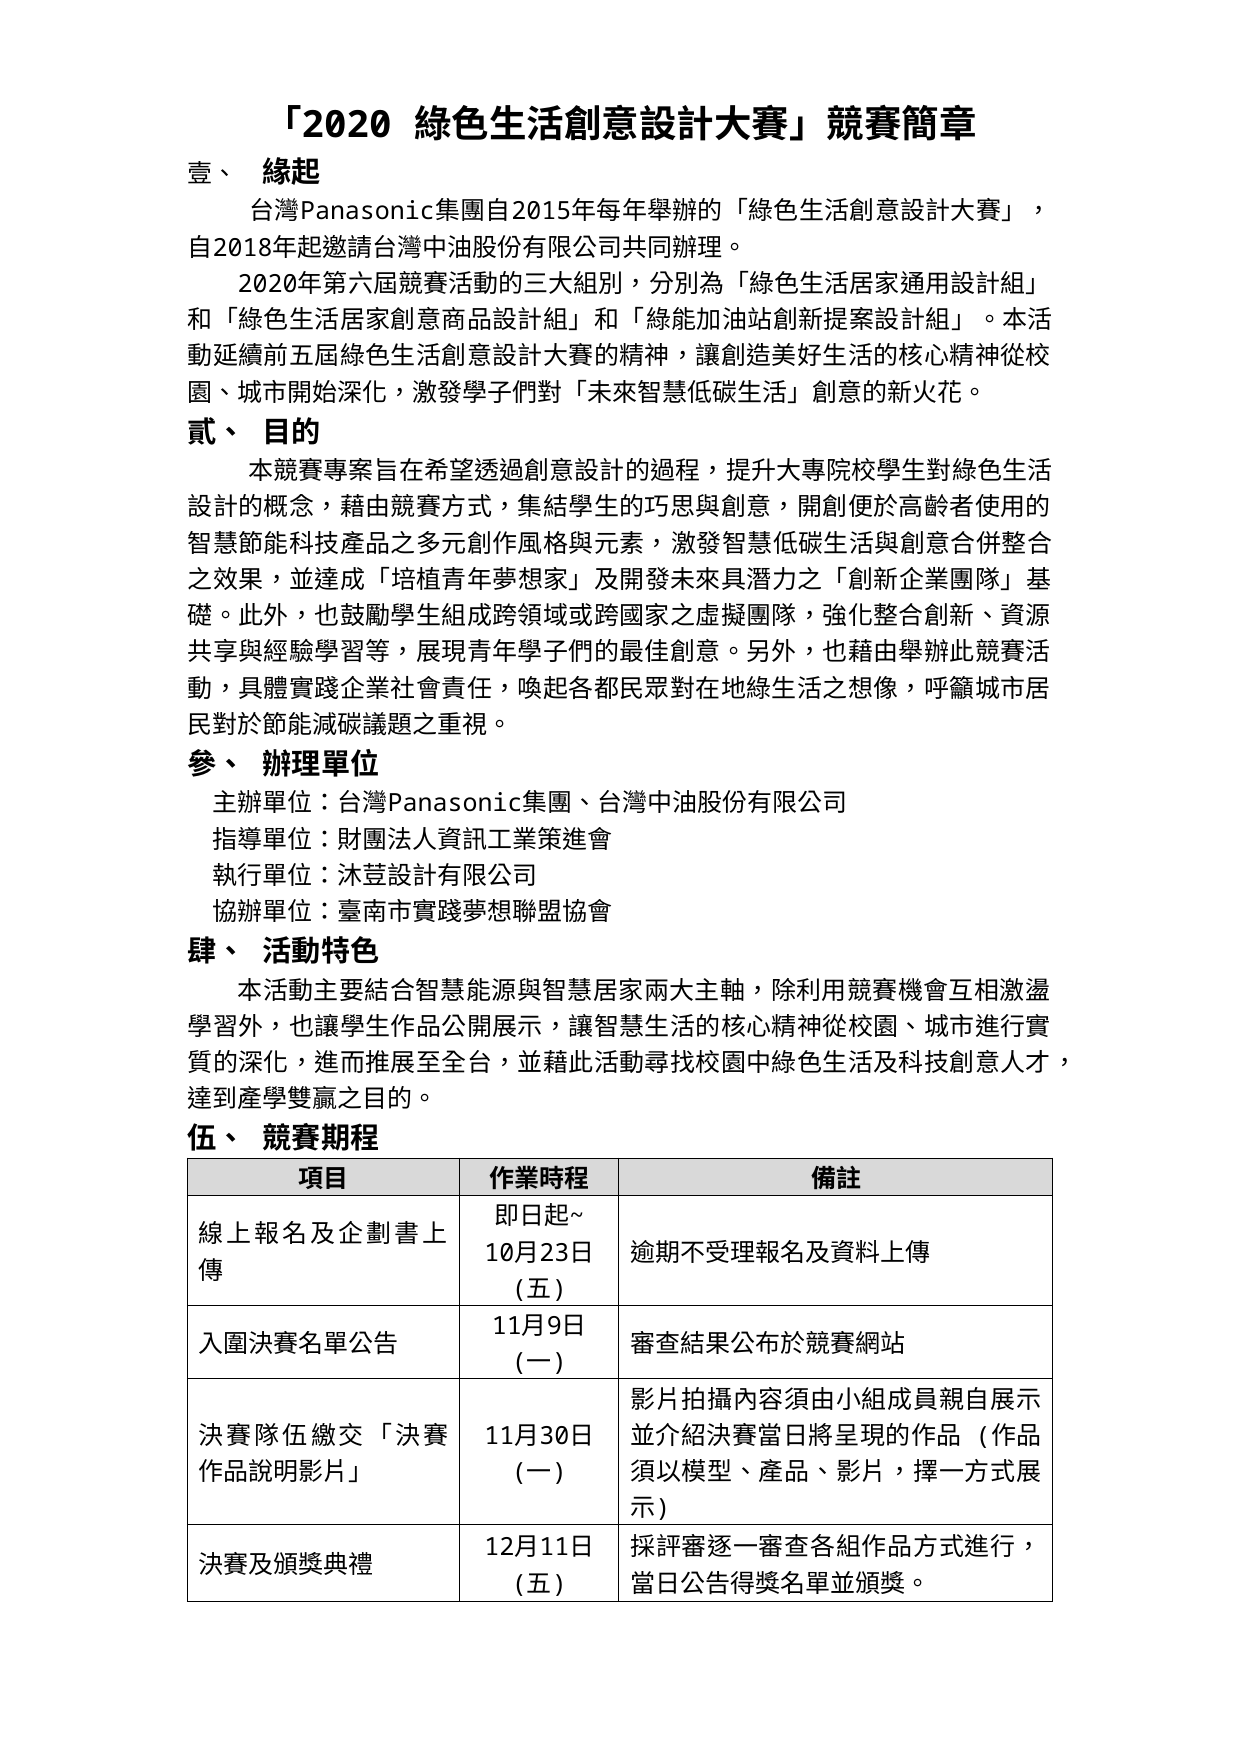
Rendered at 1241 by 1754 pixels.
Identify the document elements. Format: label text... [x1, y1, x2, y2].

list 活動特色 [187, 928, 1053, 970]
text 協辦單位：臺南市實踐夢想聯盟協會 [212, 892, 1053, 928]
table_cell 即日起~ 10月23日(五) [460, 1196, 618, 1304]
table_header 備註 [619, 1159, 1052, 1195]
text 主辦單位：台灣Panasonic集團、台灣中油股份有限公司 [212, 783, 1053, 819]
table_cell 決賽隊伍繳交「決賽作品說明影片」 [188, 1379, 459, 1524]
table_cell 12月11日(五) [460, 1525, 618, 1601]
table_cell 決賽及頒獎典禮 [188, 1525, 459, 1601]
text 本競賽專案旨在希望透過創意設計的過程，提升大專院校學生對綠色生活設計的概念，藉由競賽方式，集結學生的巧思與創意，開創便於高齡者使用的智慧節能科技產品之多元創作風格與元素，激發智慧低碳生活與創意合併整合之效果，並達成「培植青年夢想家」及開發未來具潛力之「創新企業團隊」基礎。此外，也鼓勵學生組成跨領域或跨國家之虛擬團隊，強化整合創新、資源共享與經驗學習等，展現青年學子們的最佳創意。另外，也藉由舉辦此競賽活動，具體實踐企業社會責任，喚起各都民眾對在地綠生活之想像，呼籲城市居民對於節能減碳議題之重視。 [187, 451, 1053, 741]
table_cell 11月30日(一) [460, 1379, 618, 1524]
table_header 項目 [188, 1159, 459, 1195]
list 緣起 [187, 148, 1053, 191]
table_cell 影片拍攝內容須由小組成員親自展示並介紹決賽當日將呈現的作品 (作品須以模型、產品、影片，擇一方式展示) [619, 1379, 1052, 1524]
table_header 作業時程 [460, 1159, 618, 1195]
table_cell 審查結果公布於競賽網站 [619, 1306, 1052, 1378]
text 本活動主要結合智慧能源與智慧居家兩大主軸，除利用競賽機會互相激盪學習外，也讓學生作品公開展示，讓智慧生活的核心精神從校園、城市進行實質的深化，進而推展至全台，並藉此活動尋找校園中綠色生活及科技創意人才，達到產學雙贏之目的。 [187, 970, 1053, 1115]
table_cell 入圍決賽名單公告 [188, 1306, 459, 1378]
table_cell 逾期不受理報名及資料上傳 [619, 1196, 1052, 1304]
list 辦理單位 [187, 741, 1053, 783]
table_cell 11月9日(一) [460, 1306, 618, 1378]
list 競賽期程 [187, 1115, 1053, 1157]
text 「2020 綠色生活創意設計大賽」競賽簡章 [187, 94, 1053, 148]
table_cell 採評審逐一審查各組作品方式進行，當日公告得獎名單並頒獎。 [619, 1525, 1052, 1601]
text 指導單位：財團法人資訊工業策進會 [212, 819, 1053, 855]
list 目的 [187, 408, 1053, 451]
text 執行單位：沐荳設計有限公司 [212, 855, 1053, 892]
text 台灣Panasonic集團自2015年每年舉辦的「綠色生活創意設計大賽」，自2018年起邀請台灣中油股份有限公司共同辦理。 [187, 191, 1053, 263]
table_cell 線上報名及企劃書上傳 [188, 1196, 459, 1304]
text 2020年第六屆競賽活動的三大組別，分別為「綠色生活居家通用設計組」和「綠色生活居家創意商品設計組」和「綠能加油站創新提案設計組」。本活動延續前五屆綠色生活創意設計大賽的精神，讓創造美好生活的核心精神從校園、城市開始深化，激發學子們對「未來智慧低碳生活」創意的新火花。 [187, 263, 1053, 408]
